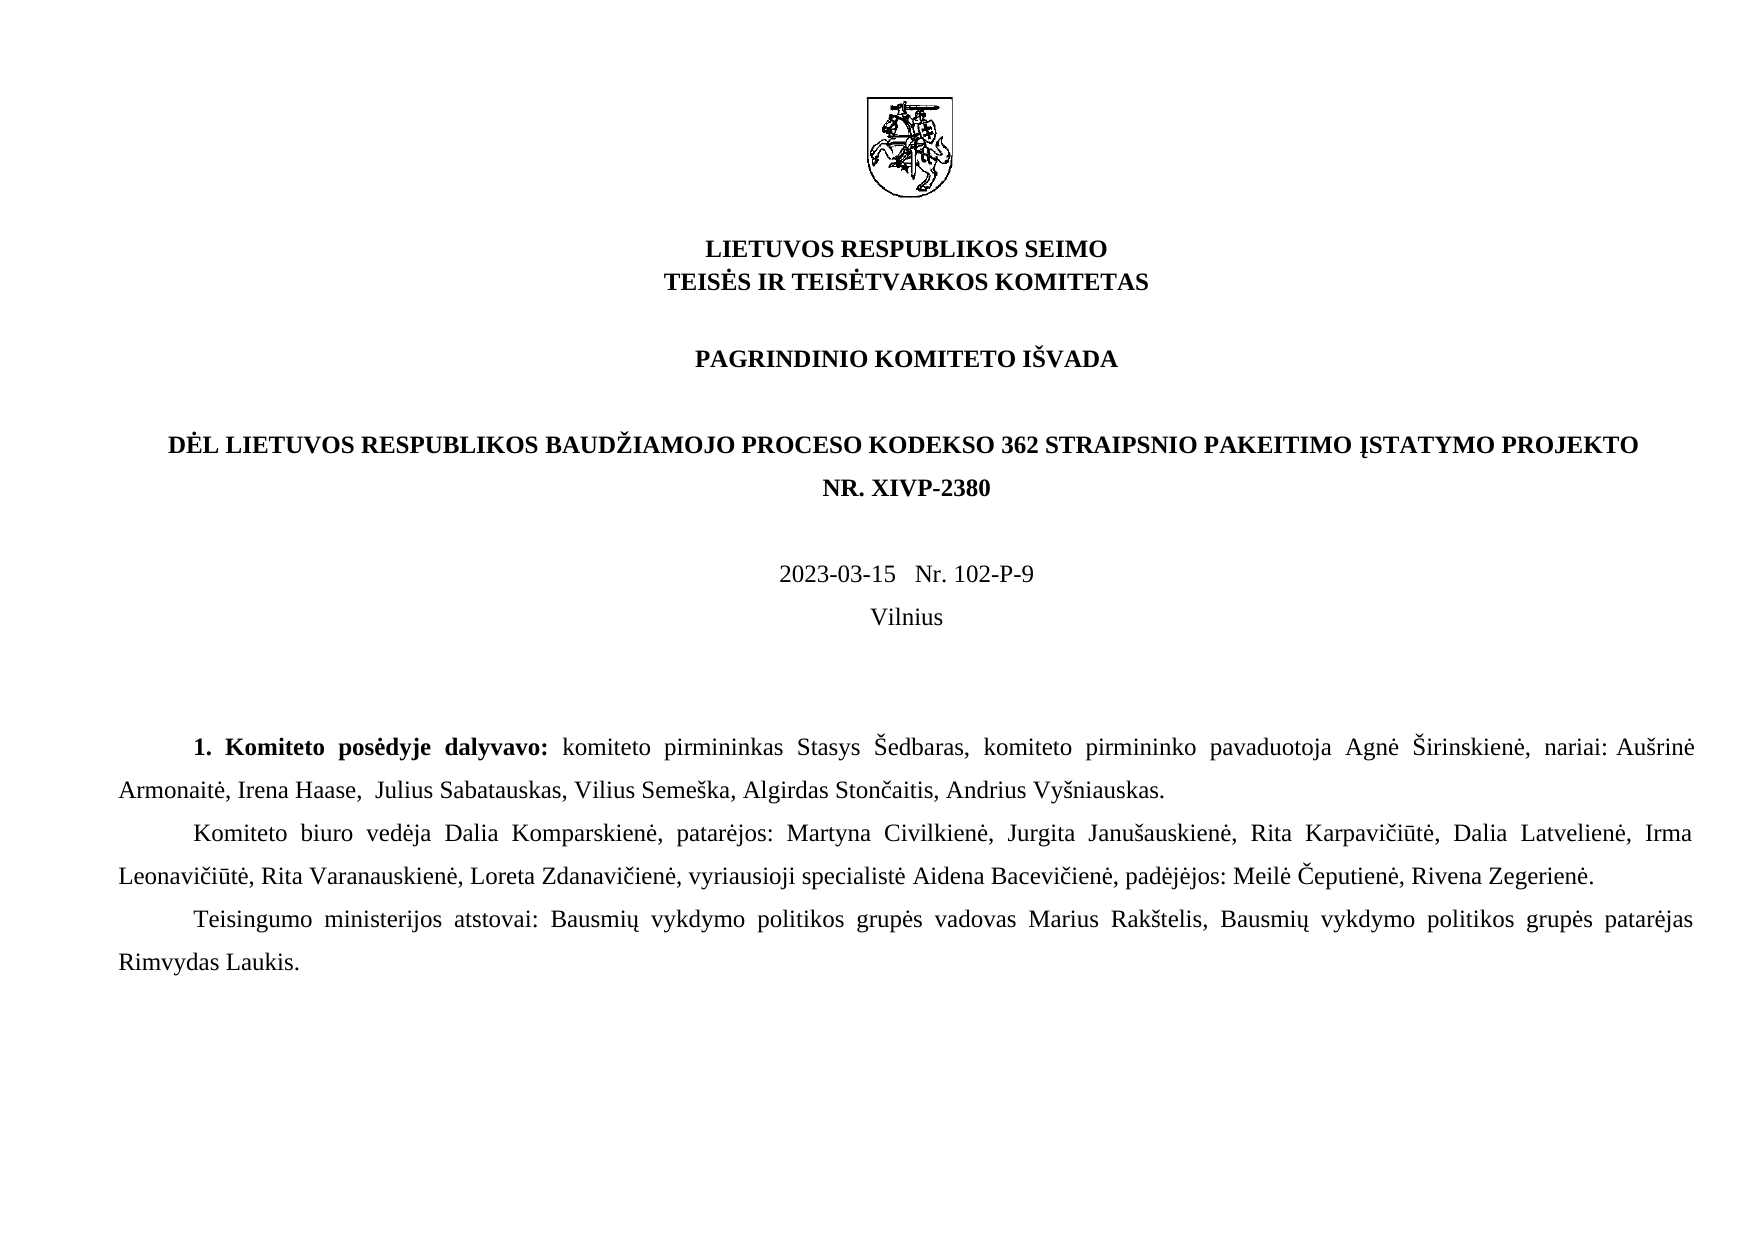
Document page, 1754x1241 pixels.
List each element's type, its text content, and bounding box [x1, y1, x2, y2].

text DĖL LIETUVOS RESPUBLIKOS BAUDŽIAMOJO PROCESO KODEKSO 362 STRAIPSNIO PAKEITIMO ĮSTATYMO PROJEKTO [118, 430, 1695, 459]
text 1. Komiteto posėdyje dalyvavo: komiteto pirmininkas Stasys Šedbaras, komiteto pirmininko pavaduotoja Agnė Širinskienė, nariai: Aušrinė Armonaitė, Irena Haase, Julius Sabatauskas, Vilius Semeška, Algirdas Stončaitis, Andrius Vyšniauskas. [118, 732, 1695, 804]
text Teisės ir teisėtvarkos komitetas [118, 267, 1695, 296]
text LIETUVOS RESPUBLIKOS SEIMO [118, 234, 1695, 263]
text 2023-03-15 Nr. 102-P-9 [118, 559, 1695, 588]
subtitle PAGRINDINIO KOMITETO IŠVADA [118, 344, 1695, 372]
text Teisingumo ministerijos atstovai: Bausmių vykdymo politikos grupės vadovas Marius Rakštelis, Bausmių vykdymo politikos grupės patarėjas Rimvydas Laukis. [118, 904, 1695, 976]
text Vilnius [118, 602, 1695, 631]
text Komiteto biuro vedėja Dalia Komparskienė, patarėjos: Martyna Civilkienė, Jurgita Janušauskienė, Rita Karpavičiūtė, Dalia Latvelienė, Irma Leonavičiūtė, Rita Varanauskienė, Loreta Zdanavičienė, vyriausioji specialistė Aidena Bacevičienė, padėjėjos: Meilė Čeputienė, Rivena Zegerienė. [118, 818, 1695, 890]
text NR. XIVP-2380 [118, 473, 1695, 502]
